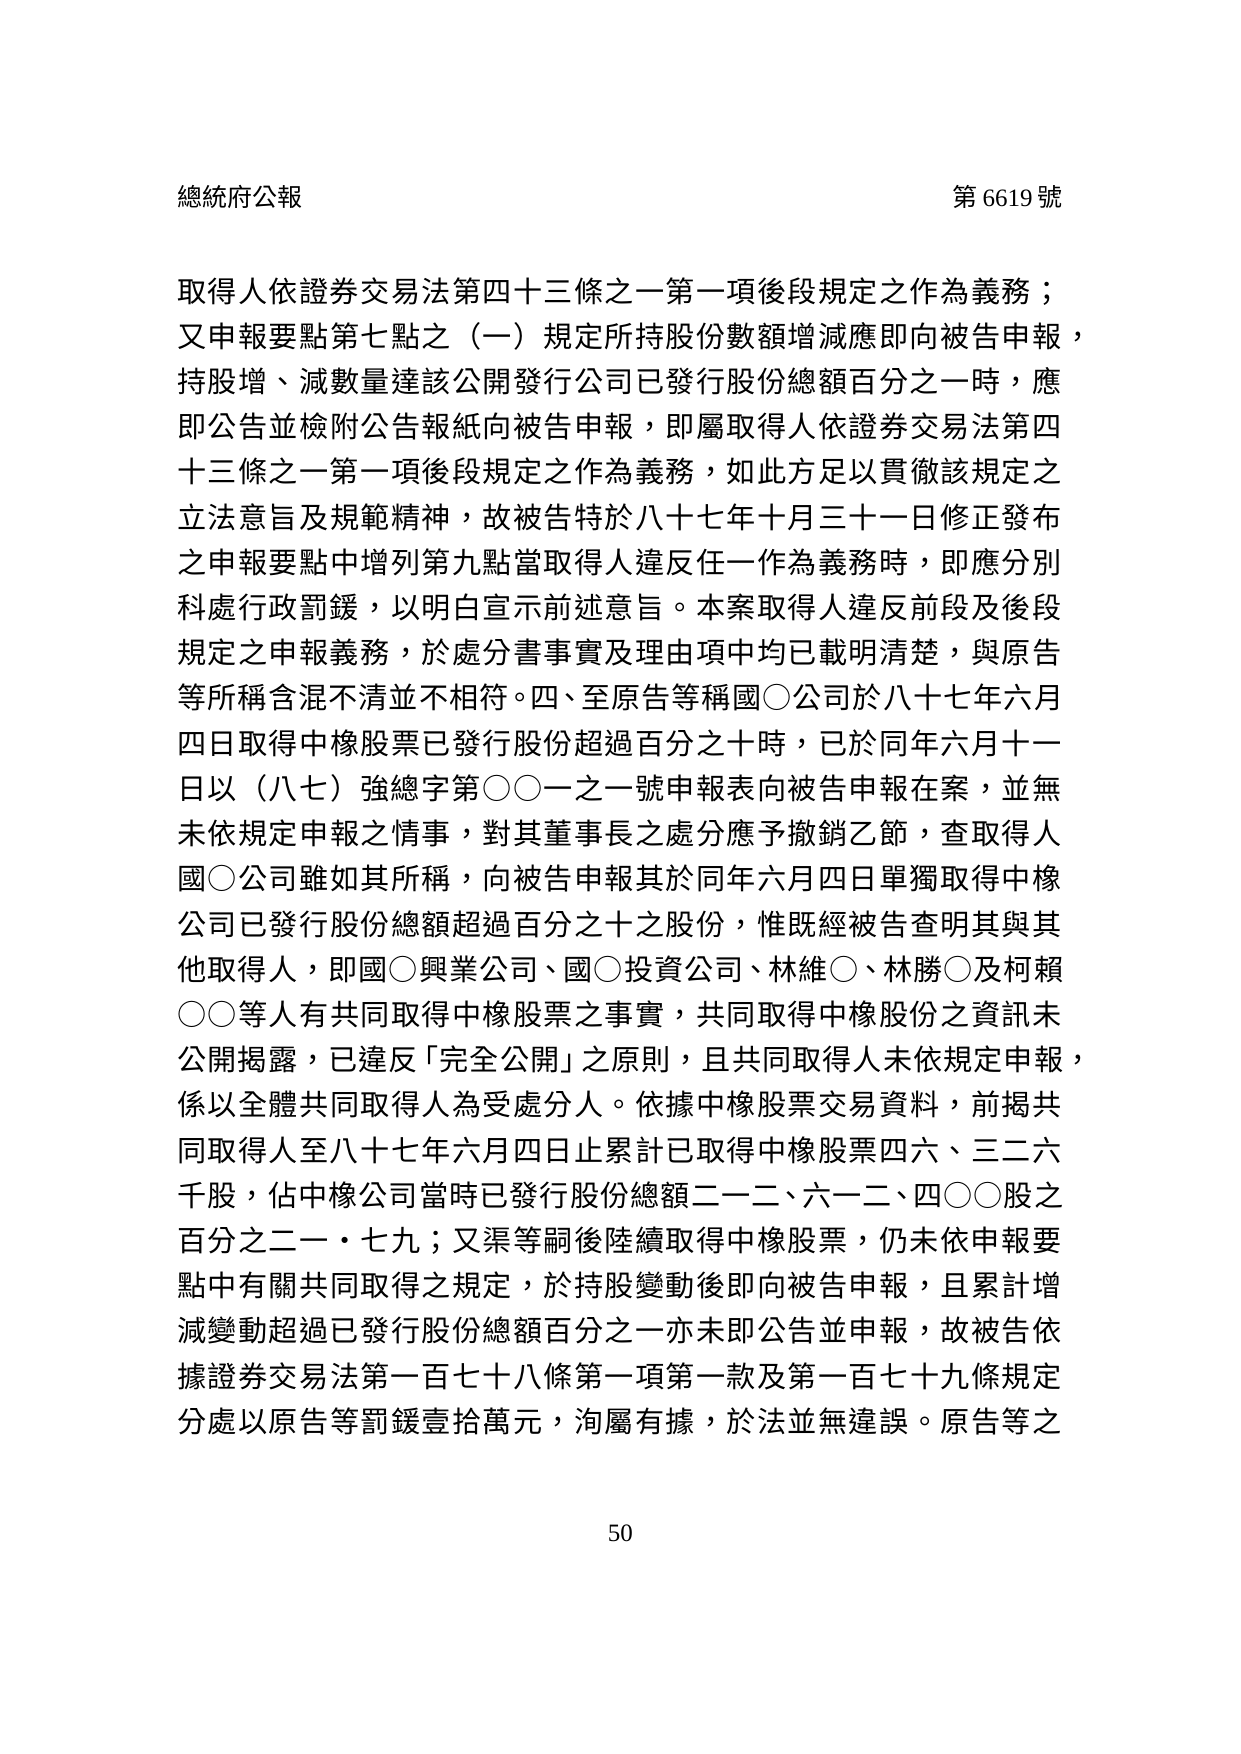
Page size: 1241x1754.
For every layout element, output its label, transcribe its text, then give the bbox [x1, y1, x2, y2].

text 被告答辯意旨略謂：一、查原告等稱被告認定渠等共同取得處分依據之申報要點第三點與第四點之規定，並無立法之授權，其效力不無疑義，且據以作為處分罰鍰之依據直接影響人民之權利，有違依法行政之原則；又稱「與他人共同取得」於證券交易法或其施行細則雖無定義性之規定，而被告依前開要點第三點第二款及第三款之規定認為有共同取得之事實，是否有違證券交易法之規定而有無效之虞，非無研究之餘地等云云。惟依據證券交易法第二條前段「有價證券之募集、發行、買賣，其管理、監督依本法之規定」及同法第三條「本法所稱主管機關，為財政部證券（暨期貨）管理委員會。」之規定，被告為證券交易法之主管機關。次依證券交易法第四十三條之一第一項之立法意旨係期使公開發行公司股權發生重大變化時，其資訊能即時且充分公開，使證券主管機關及一般投資人能瞭解公司股權大量異動的情況、未來公司經營權可能發生之變化及經營決策是否連帶發生重大改變。又在證券交易法第四十三條之一第一項未對共同取得作定義性規定之前提下，被告為期於執行該法之行政行為時具有明確性、可預見性及法律秩序安全性，並自我約束違反該規定被告處分權之行使，以落實股權重大異動之管理，特依據該法第四十三條之一第一項之規定－主管機關所規定應行申報事項，訂定申報要點發布實施，就證券交易法第四十三條之一第一項之「取得股份」、「共同取得人」、「取得方式」等，予以明白規定其定義及其適用範圍，以闡釋該規定之含義，使取得人間知悉在何種情形屬共同取得人應行申報，核其性質屬補充性的解釋規定，為執行證券交易法第四十三條之一第一項規定所必要。綜上所述，被告發布之申報要點，已具備行政命令之合法性要件，被告援用證券交易法第四十三條之一第一項暨其申報要點之規定而作成原處分，係符合依法行政原則，自屬適法。二、次查原告等稱須有共同取得意思之證據存在，方得認定有共同取得之情事，並稱國○興業公司、國○投資公司、國○公司、南○輪胎等四家公司與林維○、林勝○及柯賴○○等三人，其間並未有共同取得之具體事證，故被告之處分顯有違誤云云。是則原告等對於申報要點第三點第一項有關取得人間如有意思聯絡之具體事證時，其取得屬「共同取得」之規定，並無反對之意思。而本案中橡公司係已辦股票公開發行之公司，其發行之中橡股票為得在證券集中交易市場買賣之上市股票，原告林維○自八十七年五月二十九日起、林勝○及柯賴○○自民國八十七年五月十六日，國○投資公司自八十七年五月二十九日起、國○興業公司自八十七年六月一日起、國○公司自八十七年六月二日起即分別陸續買進中橡股票，經查共同取得人間，不僅在證券商開戶所記載之資料顯示，其公司之負責人相同，使用之聯絡地址、電話亦相同，且在委託買賣中橡股票之過程中，於同一證券商委託相同之營業員買賣中橡股票，同時在委託買進行為，亦有多日在時間、價格及數量上相同或相似及委託書編號連續之情事，相關之具體事證詳述如下：（一）林維○、柯賴○○等於金豪證券公司及林勝○於第一證券公司所登錄之聯絡地址同為臺北市敦化南路一段一六○巷一○號，與國○公司及國○投資公司係同一地址。（二）林維○於金豪證券公司及林勝○於第一證券公司所登錄之聯絡電話同為二七七一九五八六，另柯賴○○於金豪證券公司登錄之聯絡電話與林維○於第一證券公司登錄之聯絡電話則與國○公司之電話同為二七一一一三二二。（三）國○公司、國○投資公司、林維○、柯賴○○等人於金豪證券公司買賣中橡股票所委託之營業員同為李明亮，國○公司、林維○、國○興業公司及林勝○等人於第一證券公司買賣中橡股票所委託之營業員同為杜惠○。（四）國○興業公司、國○公司、國○投資公司等三家公司之董事長林學○與林維○、林勝○等三人為兄弟關係，柯賴○○與林學○之配偶賴秋○為姊妹關係。（五）依據八十七年五月二十二日臺灣證券交易所股市觀測站之資料顯示，國○公司為國○興業公司轉投資持股百分之四八‧七八之公司，惟國○興業公司持有國○公司股份雖未逾百分之五十，然經查國○興業公司又為案外人南○輪胎公司之控制公司（依據八十七年底南○輪胎公司公告之財務報表顯示，國○興業公司持有百分之一九‧八七之南○輪胎公司股份，且佔有南○輪胎公司五席常務董事中之三席及十二席董事之八席，應已符合公司法第三百六十九條之二第二項所稱之控制與從屬關係之公司），而南○輪胎公司另持有國○公司百分之三二‧九三之股份，故依據公司法第三百六十九條之十一規定，國○興業公司實質持有國○公司之股份已逾該公司已發行股份總數之百分之五十以上，依同法第三百六十九條之九第二項規定，二家公司應已具有控制及從屬之關係。（六）國○興業公司、國○投資公司、林維○、柯賴○○及林勝○等人買賣中橡股票有多日委託行為相似之情事，茲舉其中數日為例分別說明如下：１、八十七年五月十六日：林維○於9：45：38在天仁證券天母分公司以三七‧五元委託買進四八○千股，林勝○於9：46：55在太平洋證券敦南分公司以三七‧六元委託買進四八八千股，二人委託時間、價格及數量均相近。２、八十七年五月二十九日：國○投資於11：19：53在金豪證券以三七‧七元委託買進二七千股，林勝○於11：35：36在永欣證券東門分公司以三七‧七元委託買進一○○千股，二者委託價格相同、時間相近。３、八十七年六月三十日：國○興業於9：20：50至9：22：39在大眾證券松江分公司、天仁證券天母分公司及金山證券以七九‧○元分九筆每筆九九千股共委託買進八九一千股，林維○於9：27：06至9：28：34在金豪證券及太祥證券以七九‧○元分六筆每筆九九千股共委託買進五九四千股，柯賴○○於9：27：23至9：28：07在金豪證券及太祥證券以七九‧○元分六筆每筆九九千股共委託買進五九四千股，國○公司於9：31：45至9：32：48在金豪證券、太祥證券及第一證券以七九‧○元分九筆每筆九九千股共委託買進八九一千股，四者價格及每筆數量相同，時間相近。４、八十七年七月三日：柯賴○○於11：00：52至11：00：59在金豪證券以七一‧五元分三筆每筆九九千股共委託買進二九七千股，其委託書編號為六○三四五至六○三四七，國○公司於11：01：28至11：01：36在金豪證券亦以七一‧五元分三筆每筆九九千股共委託買進二九七千股，其委託書編號為六○三四八至六○三五○，二者價格、數量相同，時間相近且委託書編號連續。另林維○於11：02：31至11：02：39在太祥證券以七一‧五元分三筆每筆九九千股共委託買進二九七千股，其委託書編號為五○一六一至五○一六三，國○公司於11：02：52至11：03：03同在太祥證券亦以七一‧五元分三筆每筆九九千股共委託買進二九七千股，其委託書編號為五○一六四至五○一六六，二者亦有價格、數量相同，時間相近且委託書編號連續之情形。５、除前開四日外，渠等尚有多日均有相同之情形，被告雖限於職權，未能調查取得原告等主觀上意思聯絡之證據，且原告等又辯稱現今股票集中交易市場交易頻繁，投資人每日委託營業員買賣之行為不計其數，買賣行為相似者所在多有。然集中交易市場眾多投資人間，彼此間縱有委託行為相似之情形，亦屬偶有之情形，並非經常有現象，而從上述原告等委託行為相似之情形，在常理上已超出原告等所辯稱之情形甚多，在客觀上應足可判斷，渠等彼此間在取得中橡股票過程中，確有意思聯絡存在。綜合前述資料，國○興業公司、國○公司、國○投資公司、林維○、林勝○及柯賴○○等人在開戶及委託買賣中橡股票之過程，不僅公司之負責人相同，使用相同之聯絡地址、電話，於相同證券商委託相同之營業員買賣中橡股票，且渠等之委託買進行為亦有多日在時間、價格及數量上相同或相似及委託書編號連續之情事，且依據媒體報導渠等係為取得中橡公司之經營權而買進中橡股票。故以上事證在在均可證明渠等於取得中橡股票之過程中，確有明顯之意思聯絡，與原告等所稱共同取得應有意思聯絡之具體事證無違。三、另原告等稱被告於處分前未予原告等機會證明其未為申報係無過失即逕為處分，顯不符行政程序乙節，按原告等之行為已違反證券交易法第四十三條之一第一項規定應申報之作為義務，被告逕予推定其有過失，並不違反司法院釋字第二七五號解釋之意旨。且原告等自被告於八十七年十二月三十一日依渠等違反證券交易法第四十三條之一第一項規定，以（87）台財證（三）第○三七九八號至○三八○七號處分書處分迄今，亦均未提出無過失之證明。又原告稱原處分之處分書並未指明原告等究係違反何種申報義務、處分事實及理由不明確乙節，經查證券交易法第四十三條之一第一項前後段之規定，係屬取得人不同之作為義務，亦即申報要點第一點規定任何人單獨或與其他人共同取得任一公開發行公司已發行股份總額超過百分之十之股份者，應於取得後十日內依本要點之規定向被告申報，即屬取得人依證券交易法第四十三條之一第一項後段規定之作為義務；又申報要點第七點之（一）規定所持股份數額增減應即向被告申報，持股增、減數量達該公開發行公司已發行股份總額百分之一時，應即公告並檢附公告報紙向被告申報，即屬取得人依證券交易法第四十三條之一第一項後段規定之作為義務，如此方足以貫徹該規定之立法意旨及規範精神，故被告特於八十七年十月三十一日修正發布之申報要點中增列第九點當取得人違反任一作為義務時，即應分別科處行政罰鍰，以明白宣示前述意旨。本案取得人違反前段及後段規定之申報義務，於處分書事實及理由項中均已載明清楚，與原告等所稱含混不清並不相符。四、至原告等稱國○公司於八十七年六月四日取得中橡股票已發行股份超過百分之十時，已於同年六月十一日以（八七）強總字第○○一之一號申報表向被告申報在案，並無未依規定申報之情事，對其董事長之處分應予撤銷乙節，查取得人國○公司雖如其所稱，向被告申報其於同年六月四日單獨取得中橡公司已發行股份總額超過百分之十之股份，惟既經被告查明其與其他取得人，即國○興業公司、國○投資公司、林維○、林勝○及柯賴○○等人有共同取得中橡股票之事實，共同取得中橡股份之資訊未公開揭露，已違反「完全公開」之原則，且共同取得人未依規定申報，係以全體共同取得人為受處分人。依據中橡股票交易資料，前揭共同取得人至八十七年六月四日止累計已取得中橡股票四六、三二六千股，佔中橡公司當時已發行股份總額二一二、六一二、四○○股之百分之二一‧七九；又渠等嗣後陸續取得中橡股票，仍未依申報要點中有關共同取得之規定，於持股變動後即向被告申報，且累計增減變動超過已發行股份總額百分之一亦未即公告並申報，故被告依據證券交易法第一百七十八條第一項第一款及第一百七十九條規定分處以原告等罰鍰壹拾萬元，洵屬有據，於法並無違誤。原告等之訴為無理由，請判決駁回等語。 [177, 266, 1063, 1441]
